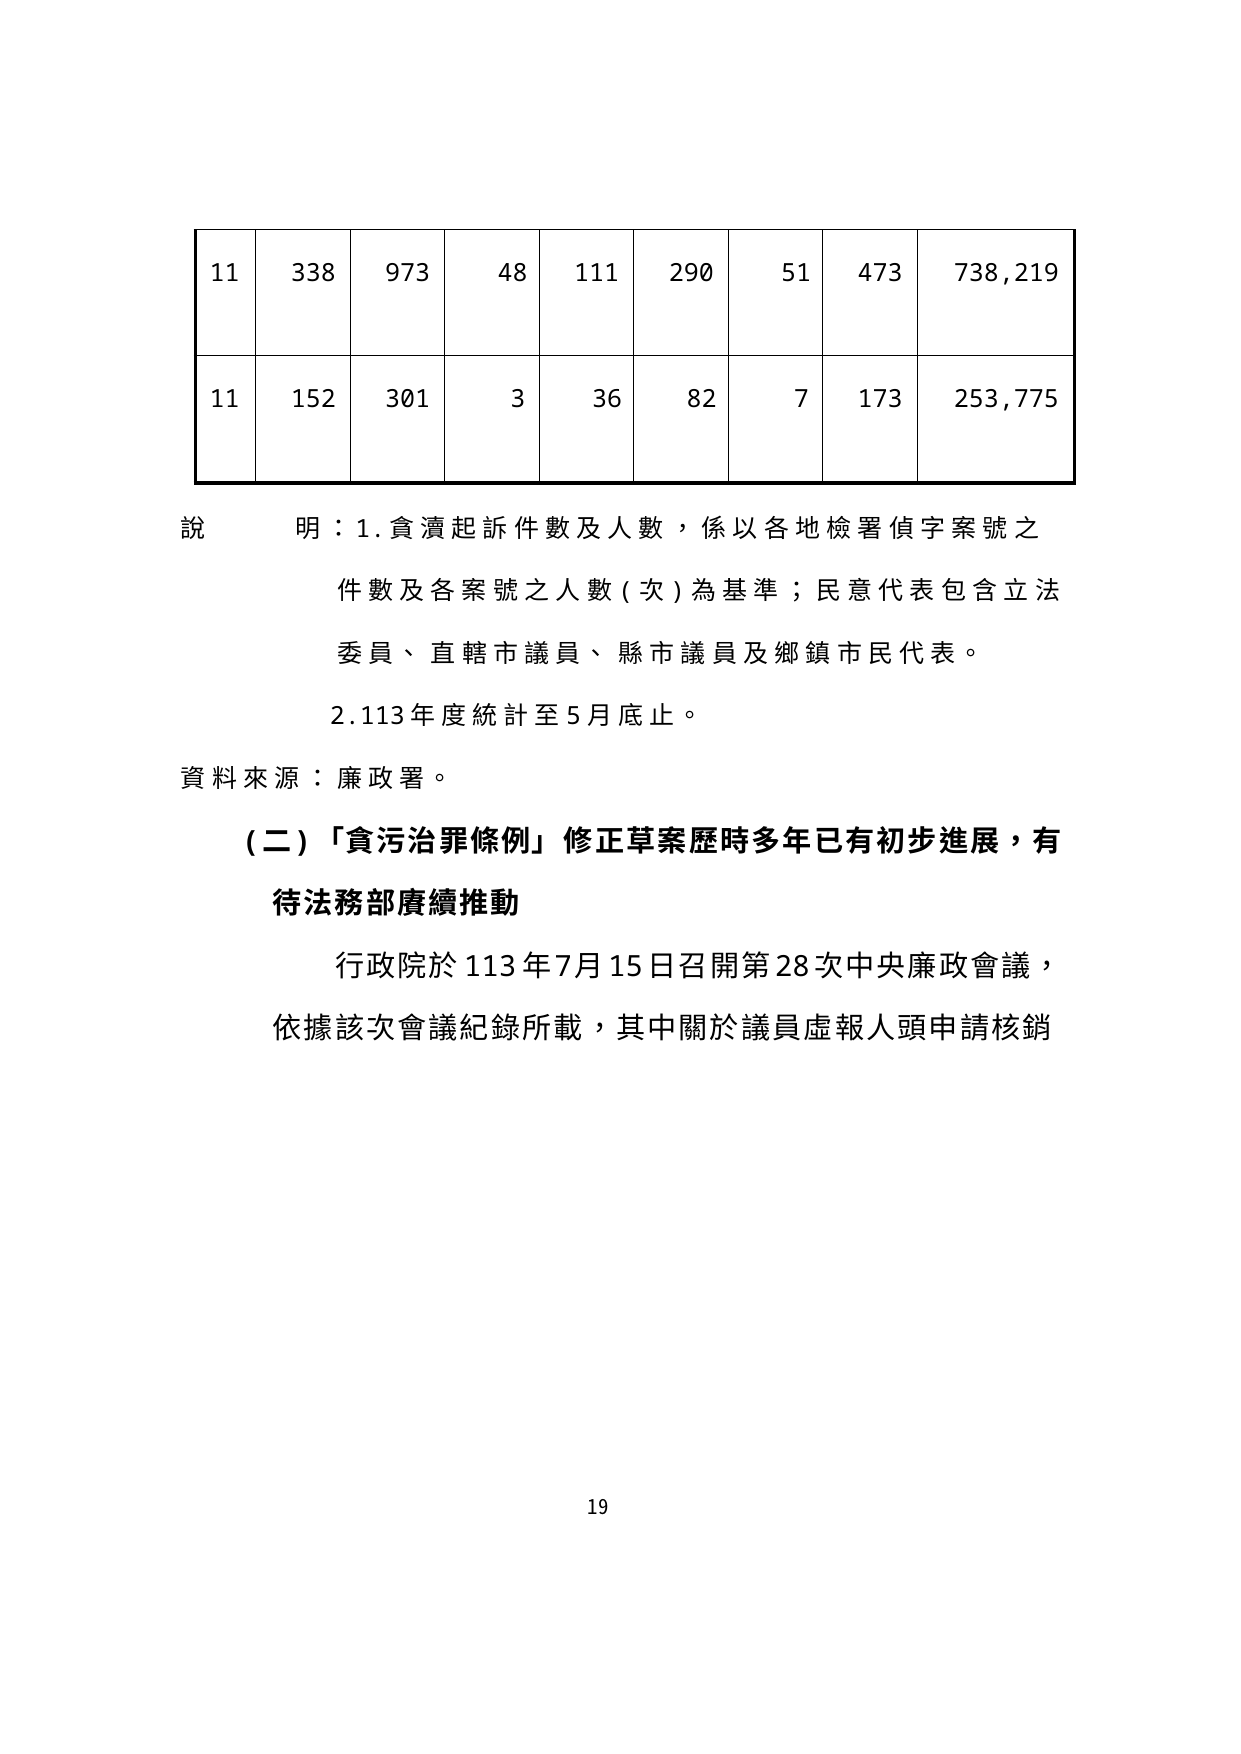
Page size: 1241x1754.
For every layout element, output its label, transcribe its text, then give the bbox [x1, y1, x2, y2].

table_cell 7 [729, 356, 822, 481]
table_cell 113 [197, 356, 255, 481]
table_cell 51 [729, 230, 822, 355]
text 說 明：1.貪瀆起訴件數及人數，係以各地檢署偵字案號之件數及各案號之人數(次)為基準；民意代表包含立法委員、直轄市議員、縣市議員及鄉鎮市民代表。 [177, 484, 1063, 672]
table_cell 301 [351, 356, 444, 481]
table_cell 3 [445, 356, 539, 481]
table_cell 973 [351, 230, 444, 355]
table_cell 173 [823, 356, 917, 481]
table_cell 738,219 [918, 230, 1073, 355]
text 2.113年度統計至5月底止。 [177, 672, 1063, 734]
table_cell 338 [256, 230, 350, 355]
table_cell 82 [634, 356, 728, 481]
table_cell 48 [445, 230, 539, 355]
table_cell 253,775 [918, 356, 1073, 481]
table_cell 111 [540, 230, 633, 355]
table_cell 152 [256, 356, 350, 481]
text 行政院於113年7月15日召開第28次中央廉政會議，依據該次會議紀錄所載，其中關於議員虛報人頭申請核銷助理費案件部分，因「地方民意代表費用支給及村里長事務補助費補助條例」修正公布，預計自114年1月1日起施行，爰該案已解除列管；另關於貪污治罪條例及刑法瀆職罪章之結構性調整事宜，法務部於111至113年間業已召開數次研商會議，嗣該部擬具「貪污治罪條例」第11條、第12條修正草案，於113年5月31日送行政院審查，且於同7月9日召開審查會，該案仍由中央廉政會議持續追蹤中。準此，「貪污治罪條例」之檢討修正歷時多年已有初步進展，容待法務部賡續推動相關反貪腐法制之研修。 [266, 922, 1063, 1047]
text 資料來源：廉政署。 [177, 734, 1063, 797]
table_cell 36 [540, 356, 633, 481]
table_cell 290 [634, 230, 728, 355]
text (二)「貪污治罪條例」修正草案歷時多年已有初步進展，有待法務部賡續推動 [236, 797, 1063, 922]
table_cell 473 [823, 230, 917, 355]
table_cell 112 [197, 230, 255, 355]
